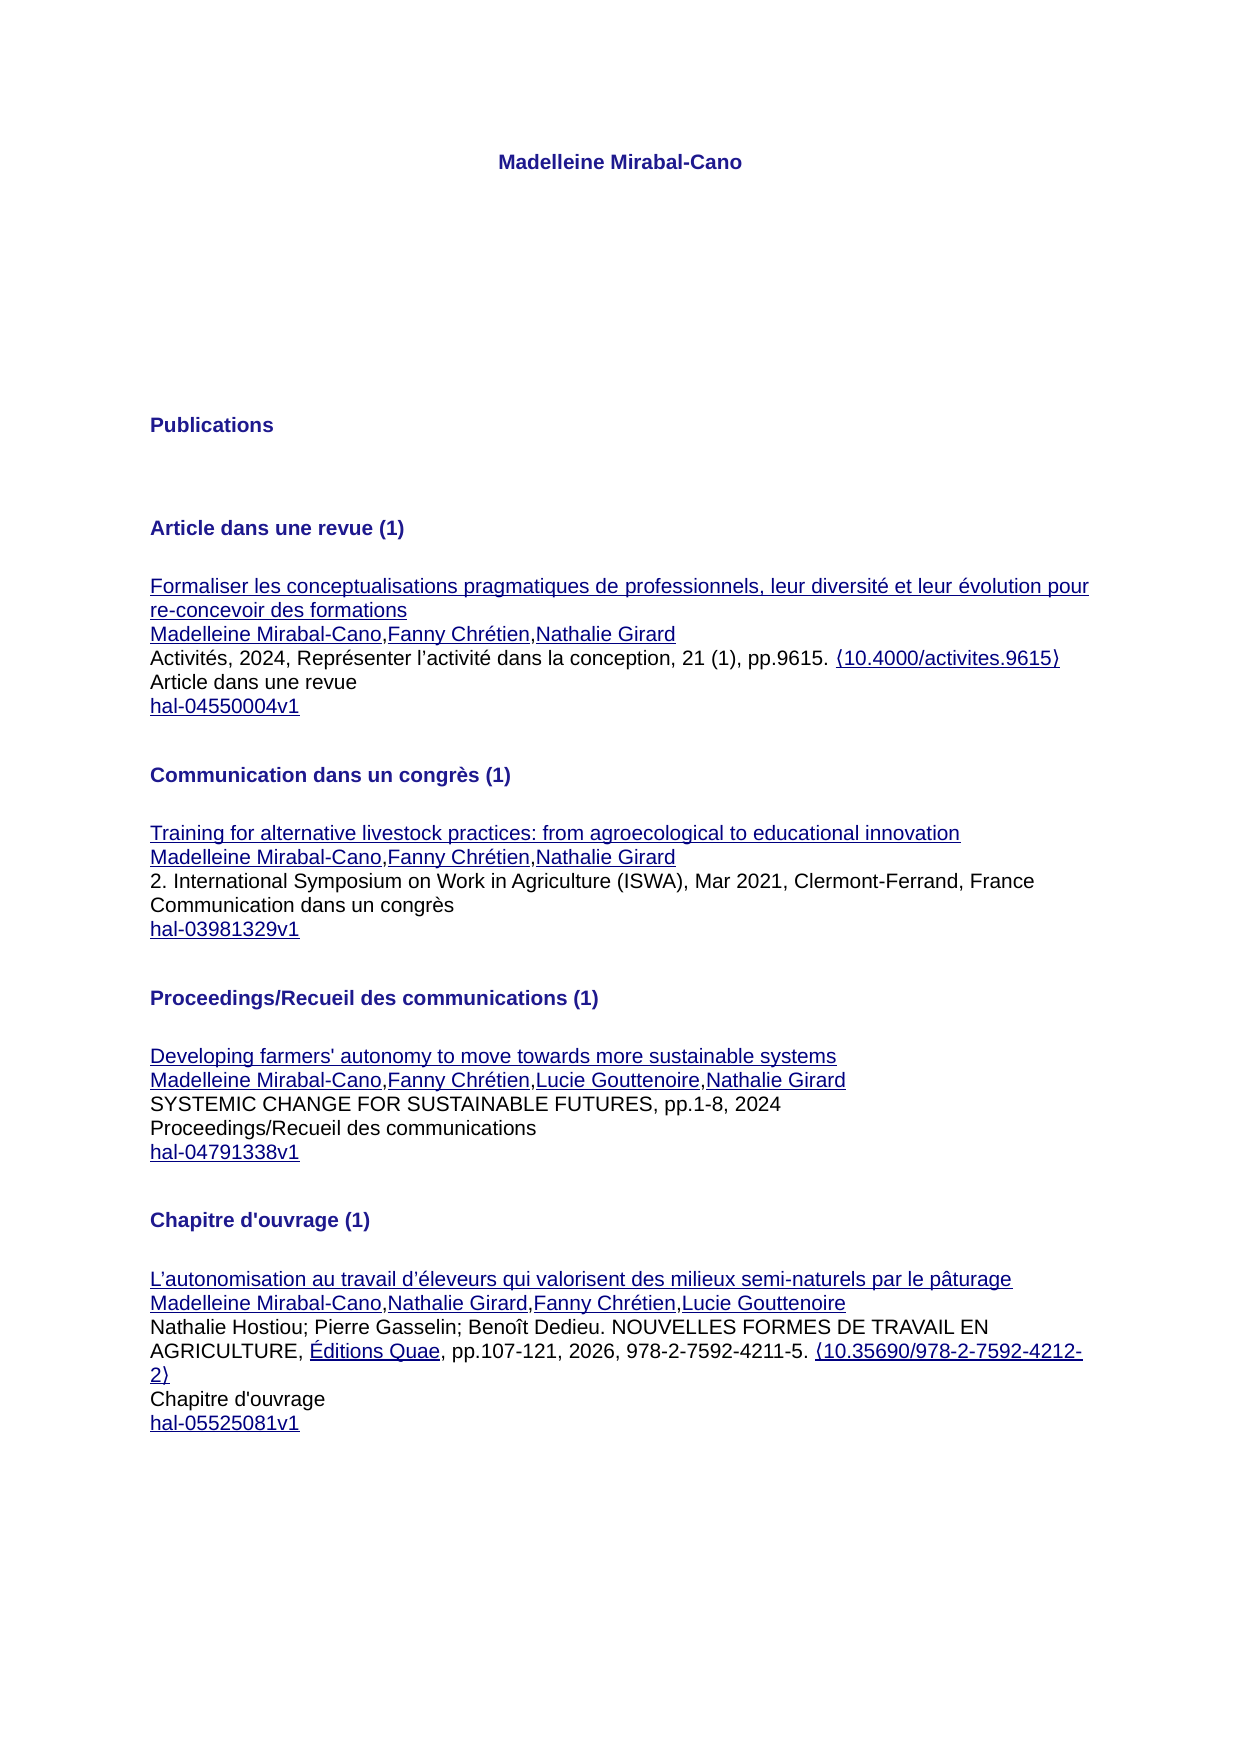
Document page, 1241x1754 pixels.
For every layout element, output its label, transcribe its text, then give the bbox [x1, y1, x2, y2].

subtitle Chapitre d'ouvrage (1) [150, 1208, 1090, 1232]
subtitle Proceedings/Recueil des communications (1) [150, 985, 1090, 1009]
table_header L’autonomisation au travail d’éleveurs qui valorisent des milieux semi-naturels par le pâturage Madelleine Mirabal-Cano,Nathalie Girard,Fanny Chrétien,Lucie Gouttenoire Nathalie Hostiou; Pierre Gasselin; Benoît Dedieu. NOUVELLES FORMES DE TRAVAIL EN AGRICULTURE, Éditions Quae, pp.107-121, 2026, 978-2-7592-4211-5. ⟨10.35690/978-2-7592-4212-2⟩ Chapitre d'ouvrage hal-05525081v1 [150, 1267, 1090, 1434]
subtitle Article dans une revue (1) [150, 516, 1090, 539]
subtitle Publications [150, 412, 1090, 436]
subtitle Madelleine Mirabal-Cano [150, 150, 1090, 174]
table_header Formaliser les conceptualisations pragmatiques de professionnels, leur diversité et leur évolution pour re‑concevoir des formations Madelleine Mirabal-Cano,Fanny Chrétien,Nathalie Girard Activités, 2024, Représenter l’activité dans la conception, 21 (1), pp.9615. ⟨10.4000/activites.9615⟩ Article dans une revue hal-04550004v1 [150, 574, 1090, 718]
table_header Training for alternative livestock practices: from agroecological to educational innovation Madelleine Mirabal-Cano,Fanny Chrétien,Nathalie Girard 2. International Symposium on Work in Agriculture (ISWA), Mar 2021, Clermont-Ferrand, France Communication dans un congrès hal-03981329v1 [150, 821, 1090, 941]
subtitle Communication dans un congrès (1) [150, 762, 1090, 786]
table_header Developing farmers' autonomy to move towards more sustainable systems Madelleine Mirabal-Cano,Fanny Chrétien,Lucie Gouttenoire,Nathalie Girard SYSTEMIC CHANGE FOR SUSTAINABLE FUTURES, pp.1-8, 2024 Proceedings/Recueil des communications hal-04791338v1 [150, 1044, 1090, 1163]
